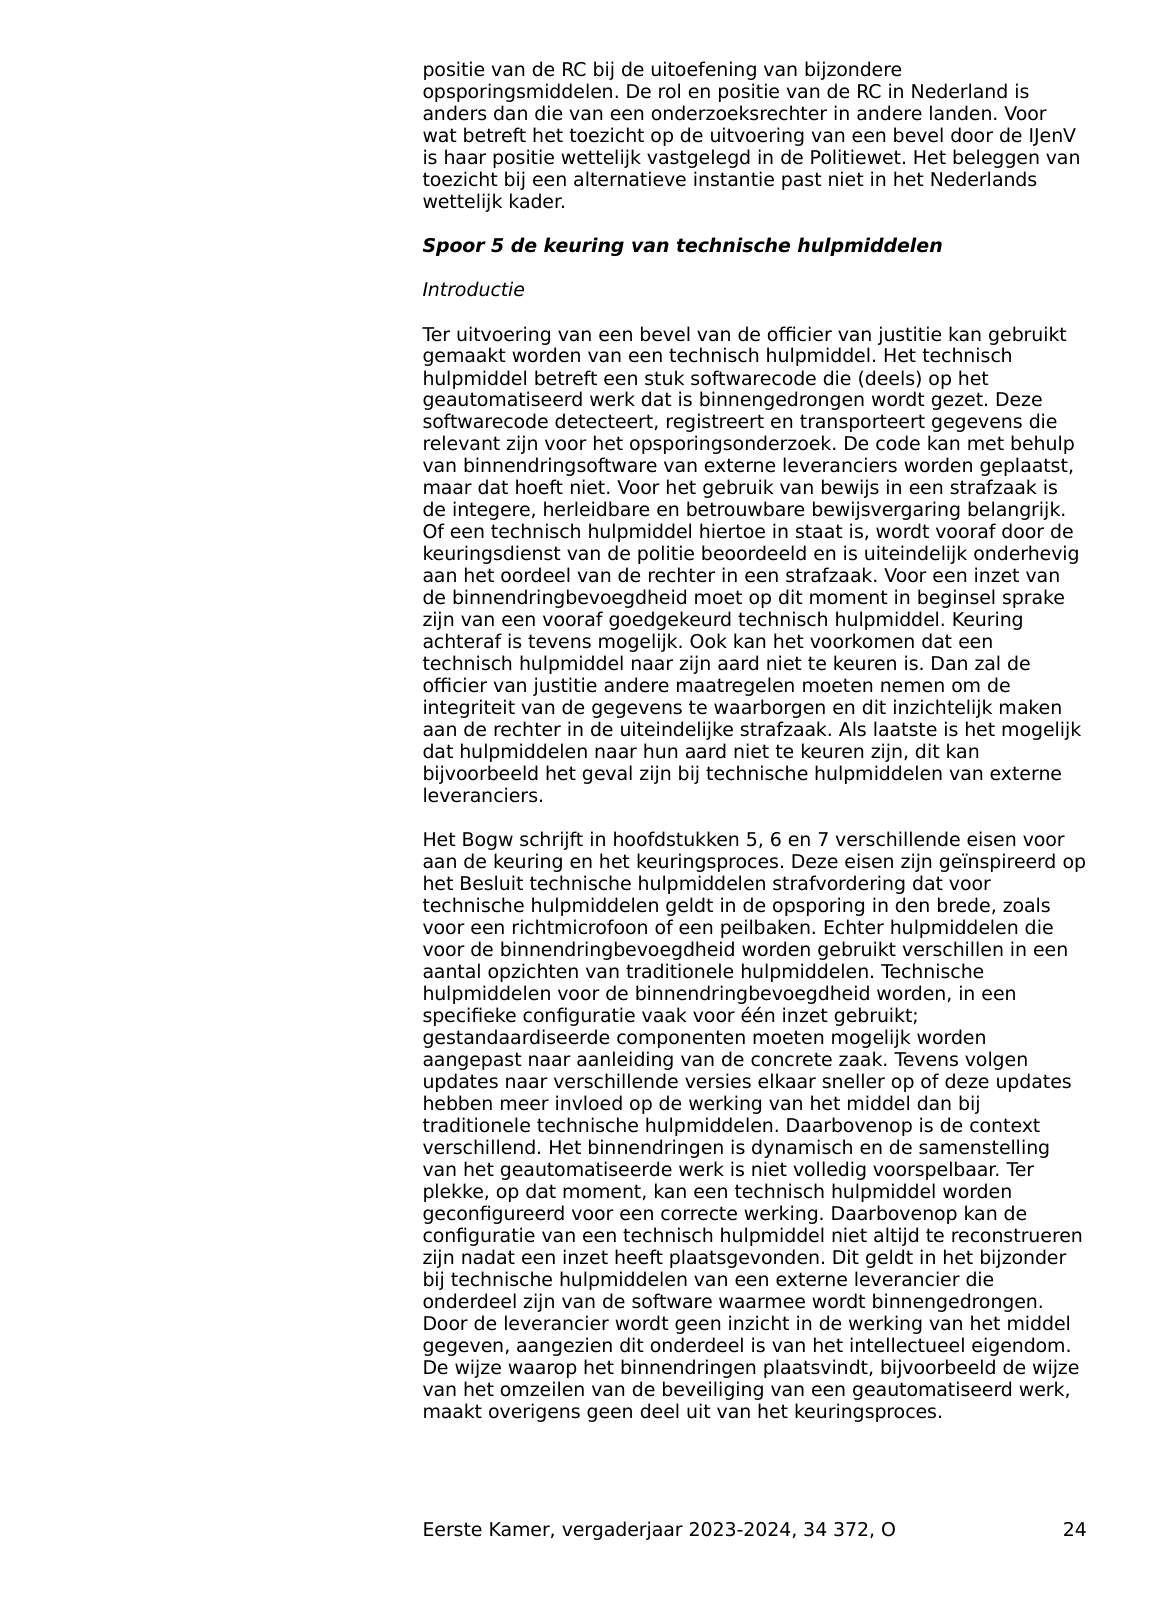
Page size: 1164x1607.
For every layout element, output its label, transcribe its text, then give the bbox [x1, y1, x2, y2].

text Ter uitvoering van een bevel van de officier van justitie kan gebruikt gemaakt worden van een technisch hulpmiddel. Het technisch hulpmiddel betreft een stuk softwarecode die (deels) op het geautomatiseerd werk dat is binnengedrongen wordt gezet. Deze softwarecode detecteert, registreert en transporteert gegevens die relevant zijn voor het opsporingsonderzoek. De code kan met behulp van binnendringsoftware van externe leveranciers worden geplaatst, maar dat hoeft niet. Voor het gebruik van bewijs in een strafzaak is de integere, herleidbare en betrouwbare bewijsvergaring belangrijk. Of een technisch hulpmiddel hiertoe in staat is, wordt vooraf door de keuringsdienst van de politie beoordeeld en is uiteindelijk onderhevig aan het oordeel van de rechter in een strafzaak. Voor een inzet van de binnendringbevoegdheid moet op dit moment in beginsel sprake zijn van een vooraf goedgekeurd technisch hulpmiddel. Keuring achteraf is tevens mogelijk. Ook kan het voorkomen dat een technisch hulpmiddel naar zijn aard niet te keuren is. Dan zal de officier van justitie andere maatregelen moeten nemen om de integriteit van de gegevens te waarborgen en dit inzichtelijk maken aan de rechter in de uiteindelijke strafzaak. Als laatste is het mogelijk dat hulpmiddelen naar hun aard niet te keuren zijn, dit kan bijvoorbeeld het geval zijn bij technische hulpmiddelen van externe leveranciers. [422, 323, 1087, 807]
subtitle Introductie [422, 279, 1087, 301]
subtitle Spoor 5 de keuring van technische hulpmiddelen [422, 235, 1087, 257]
text positie van de RC bij de uitoefening van bijzondere opsporingsmiddelen. De rol en positie van de RC in Nederland is anders dan die van een onderzoeksrechter in andere landen. Voor wat betreft het toezicht op de uitvoering van een bevel door de IJenV is haar positie wettelijk vastgelegd in de Politiewet. Het beleggen van toezicht bij een alternatieve instantie past niet in het Nederlands wettelijk kader. [422, 59, 1087, 213]
text Het Bogw schrijft in hoofdstukken 5, 6 en 7 verschillende eisen voor aan de keuring en het keuringsproces. Deze eisen zijn geïnspireerd op het Besluit technische hulpmiddelen strafvordering dat voor technische hulpmiddelen geldt in de opsporing in den brede, zoals voor een richtmicrofoon of een peilbaken. Echter hulpmiddelen die voor de binnendringbevoegdheid worden gebruikt verschillen in een aantal opzichten van traditionele hulpmiddelen. Technische hulpmiddelen voor de binnendringbevoegdheid worden, in een specifieke configuratie vaak voor één inzet gebruikt; gestandaardiseerde componenten moeten mogelijk worden aangepast naar aanleiding van de concrete zaak. Tevens volgen updates naar verschillende versies elkaar sneller op of deze updates hebben meer invloed op de werking van het middel dan bij traditionele technische hulpmiddelen. Daarbovenop is de context verschillend. Het binnendringen is dynamisch en de samenstelling van het geautomatiseerde werk is niet volledig voorspelbaar. Ter plekke, op dat moment, kan een technisch hulpmiddel worden geconfigureerd voor een correcte werking. Daarbovenop kan de configuratie van een technisch hulpmiddel niet altijd te reconstrueren zijn nadat een inzet heeft plaatsgevonden. Dit geldt in het bijzonder bij technische hulpmiddelen van een externe leverancier die onderdeel zijn van de software waarmee wordt binnengedrongen. Door de leverancier wordt geen inzicht in de werking van het middel gegeven, aangezien dit onderdeel is van het intellectueel eigendom. De wijze waarop het binnendringen plaatsvindt, bijvoorbeeld de wijze van het omzeilen van de beveiliging van een geautomatiseerd werk, maakt overigens geen deel uit van het keuringsproces. [422, 829, 1087, 1423]
